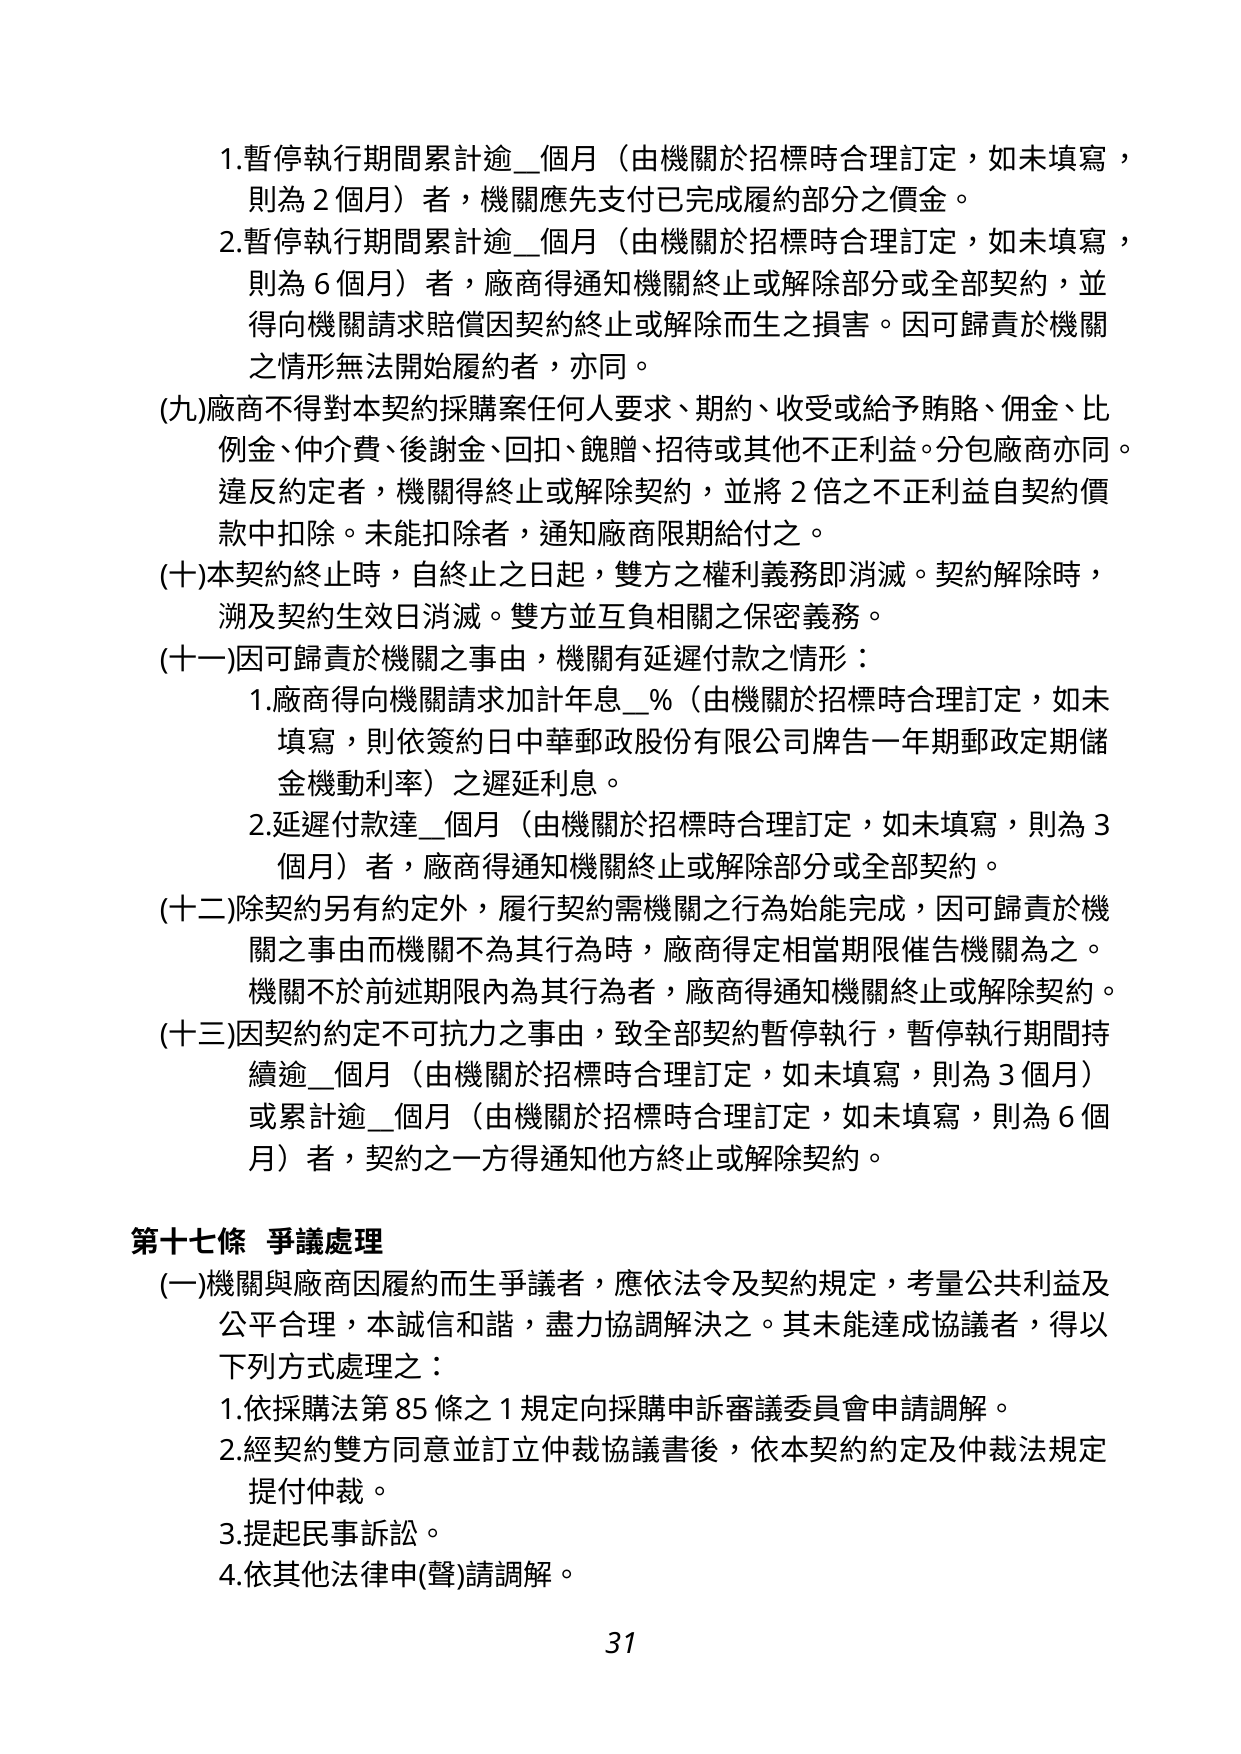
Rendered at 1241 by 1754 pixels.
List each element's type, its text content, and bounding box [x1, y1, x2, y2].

text (九)廠商不得對本契約採購案任何人要求、期約、收受或給予賄賂、佣金、比例金、仲介費、後謝金、回扣、餽贈、招待或其他不正利益。分包廠商亦同。違反約定者，機關得終止或解除契約，並將2倍之不正利益自契約價款中扣除。未能扣除者，通知廠商限期給付之。 [159, 386, 1110, 552]
text (一)機關與廠商因履約而生爭議者，應依法令及契約規定，考量公共利益及公平合理，本誠信和諧，盡力協調解決之。其未能達成協議者，得以下列方式處理之： [159, 1261, 1110, 1386]
text (十二)除契約另有約定外，履行契約需機關之行為始能完成，因可歸責於機關之事由而機關不為其行為時，廠商得定相當期限催告機關為之。機關不於前述期限內為其行為者，廠商得通知機關終止或解除契約。 [159, 886, 1110, 1011]
text 第十七條 爭議處理 [130, 1219, 1110, 1261]
text 2.經契約雙方同意並訂立仲裁協議書後，依本契約約定及仲裁法規定提付仲裁。 [218, 1427, 1108, 1511]
text 1.廠商得向機關請求加計年息__%（由機關於招標時合理訂定，如未填寫，則依簽約日中華郵政股份有限公司牌告一年期郵政定期儲金機動利率）之遲延利息。 [248, 677, 1110, 802]
text 4.依其他法律申(聲)請調解。 [218, 1552, 1108, 1594]
text 2.暫停執行期間累計逾__個月（由機關於招標時合理訂定，如未填寫，則為6個月）者，廠商得通知機關終止或解除部分或全部契約，並得向機關請求賠償因契約終止或解除而生之損害。因可歸責於機關之情形無法開始履約者，亦同。 [218, 219, 1110, 386]
text 2.延遲付款達__個月（由機關於招標時合理訂定，如未填寫，則為3個月）者，廠商得通知機關終止或解除部分或全部契約。 [248, 802, 1110, 886]
text 3.提起民事訴訟。 [218, 1511, 1108, 1552]
text (十三)因契約約定不可抗力之事由，致全部契約暫停執行，暫停執行期間持續逾__個月（由機關於招標時合理訂定，如未填寫，則為3個月）或累計逾__個月（由機關於招標時合理訂定，如未填寫，則為6個月）者，契約之一方得通知他方終止或解除契約。 [159, 1011, 1110, 1177]
text 1.暫停執行期間累計逾__個月（由機關於招標時合理訂定，如未填寫，則為2個月）者，機關應先支付已完成履約部分之價金。 [218, 136, 1110, 219]
text 1.依採購法第85條之1規定向採購申訴審議委員會申請調解。 [218, 1386, 1108, 1427]
text (十)本契約終止時，自終止之日起，雙方之權利義務即消滅。契約解除時，溯及契約生效日消滅。雙方並互負相關之保密義務。 [159, 552, 1110, 636]
text (十一)因可歸責於機關之事由，機關有延遲付款之情形： [159, 636, 1110, 677]
